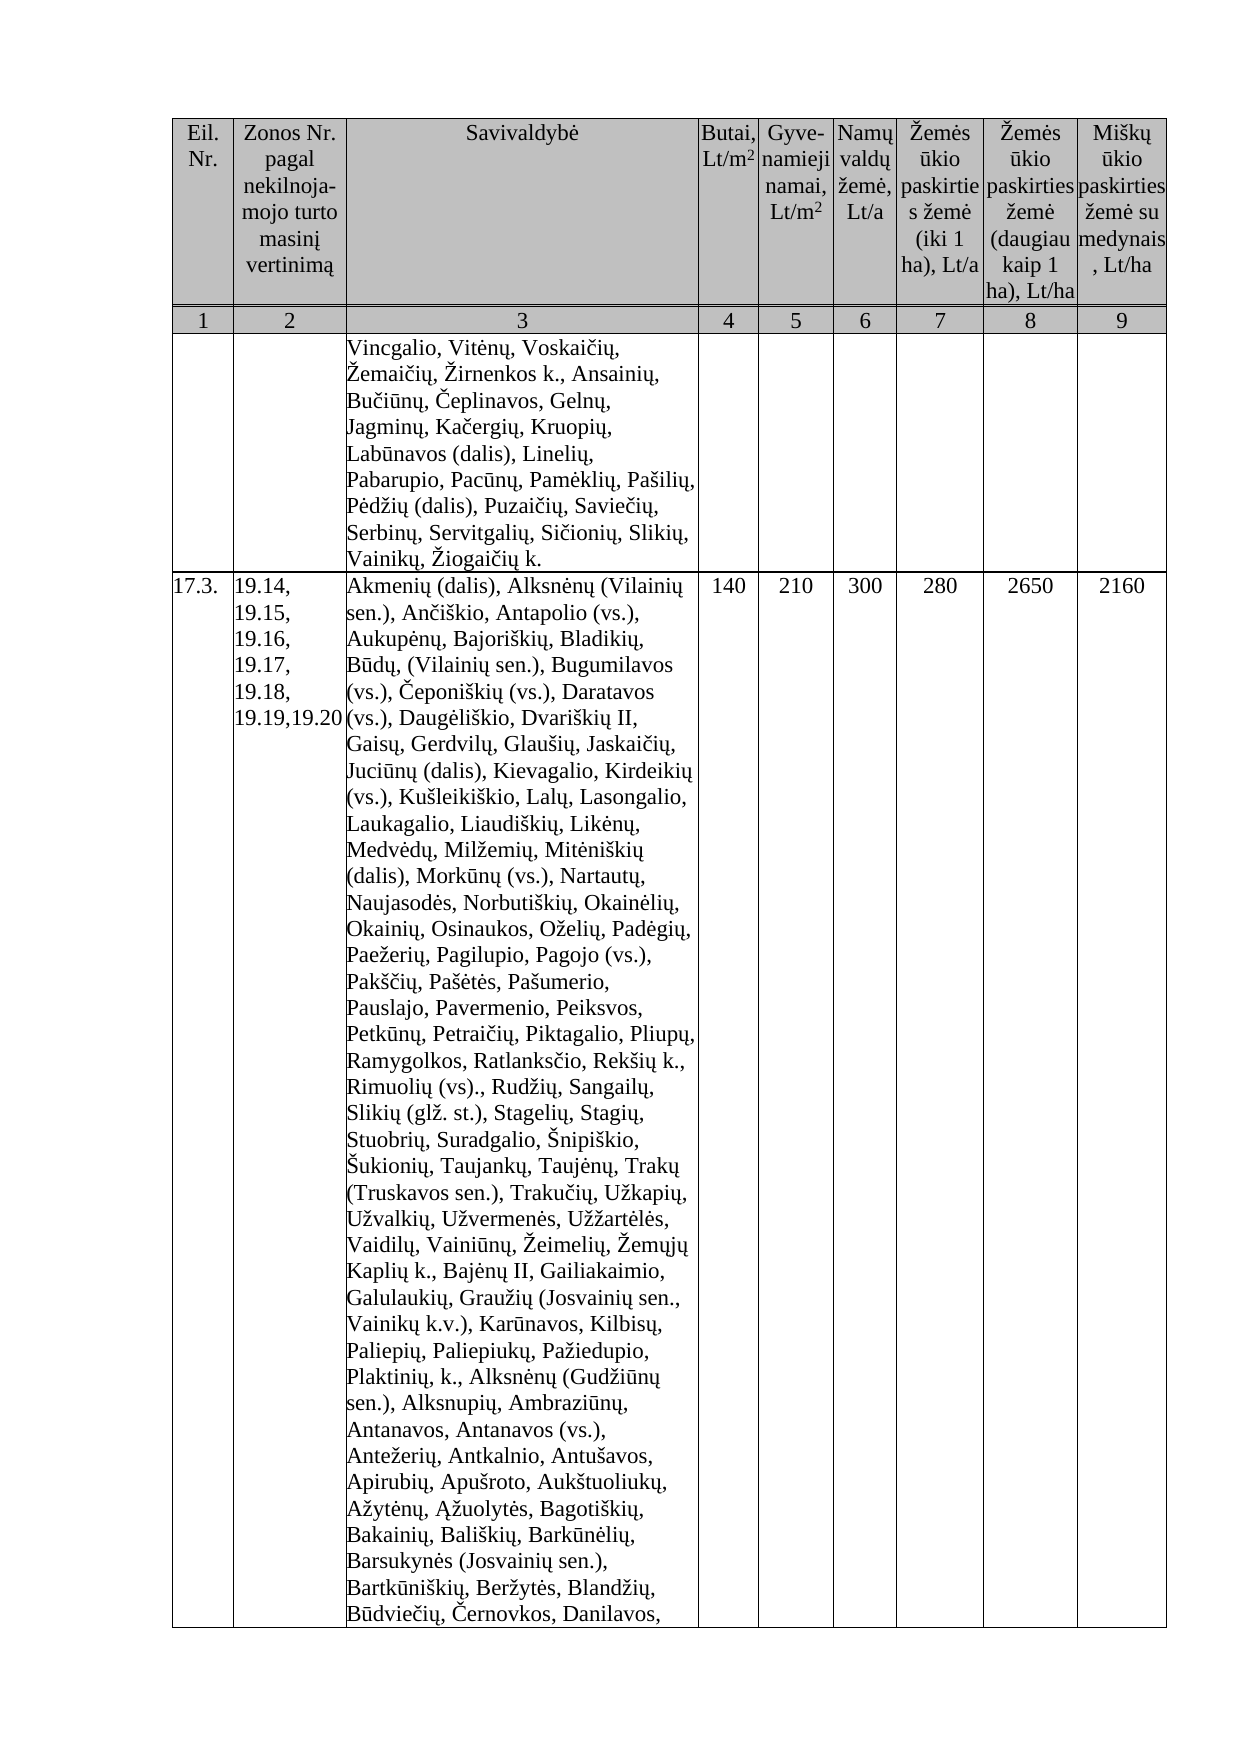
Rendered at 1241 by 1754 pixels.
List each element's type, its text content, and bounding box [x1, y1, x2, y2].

table_header Žemės ūkio paskirties žemė (daugiau kaip 1 ha), Lt/ha [984, 119, 1077, 304]
table_header Gyve-namieji namai, Lt/m2 [759, 119, 833, 304]
table_cell [834, 334, 896, 571]
table_cell 19.14, 19.15, 19.16, 19.17, 19.18, 19.19,19.20 [234, 573, 346, 1627]
table_cell 2650 [984, 573, 1077, 1627]
table_cell 2 [234, 307, 346, 333]
table_header Miškų ūkio paskirties žemė su medynais, Lt/ha [1078, 119, 1166, 304]
table_cell 6 [834, 307, 896, 333]
table_cell 280 [897, 573, 983, 1627]
table_cell [234, 334, 346, 571]
table_cell [699, 334, 758, 571]
table_header Zonos Nr. pagal nekilnoja-mojo turto masinį vertinimą [234, 119, 346, 304]
table_header Namų valdų žemė, Lt/a [834, 119, 896, 304]
table_cell 140 [699, 573, 758, 1627]
table_header Butai, Lt/m2 [699, 119, 758, 304]
table_cell 9 [1078, 307, 1166, 333]
table_header Žemės ūkio paskirties žemė (iki 1 ha), Lt/a [897, 119, 983, 304]
table_cell [897, 334, 983, 571]
table_cell Vincgalio, Vitėnų, Voskaičių, Žemaičių, Žirnenkos k., Ansainių, Bučiūnų, Čeplinavos, Gelnų, Jagminų, Kačergių, Kruopių, Labūnavos (dalis), Linelių, Pabarupio, Pacūnų, Pamėklių, Pašilių, Pėdžių (dalis), Puzaičių, Saviečių, Serbinų, Servitgalių, Sičionių, Slikių, Vainikų, Žiogaičių k. [347, 334, 698, 571]
table_cell 3 [347, 307, 698, 333]
table_header Eil. Nr. [173, 119, 233, 304]
table_cell [759, 334, 833, 571]
table_cell 8 [984, 307, 1077, 333]
table_cell [173, 334, 233, 571]
table_cell 300 [834, 573, 896, 1627]
table_cell [1078, 334, 1166, 571]
table_cell 7 [897, 307, 983, 333]
table_cell 4 [699, 307, 758, 333]
table_cell 2160 [1078, 573, 1166, 1627]
table_header Savivaldybė [347, 119, 698, 304]
table_cell 210 [759, 573, 833, 1627]
table_cell 1 [173, 307, 233, 333]
table_cell Akmenių (dalis), Alksnėnų (Vilainių sen.), Ančiškio, Antapolio (vs.), Aukupėnų, Bajoriškių, Bladikių, Būdų, (Vilainių sen.), Bugumilavos (vs.), Čeponiškių (vs.), Daratavos (vs.), Daugėliškio, Dvariškių II, Gaisų, Gerdvilų, Glaušių, Jaskaičių, Juciūnų (dalis), Kievagalio, Kirdeikių (vs.), Kušleikiškio, Lalų, Lasongalio, Laukagalio, Liaudiškių, Likėnų, Medvėdų, Milžemių, Mitėniškių (dalis), Morkūnų (vs.), Nartautų, Naujasodės, Norbutiškių, Okainėlių, Okainių, Osinaukos, Oželių, Padėgių, Paežerių, Pagilupio, Pagojo (vs.), Pakščių, Pašėtės, Pašumerio, Pauslajo, Pavermenio, Peiksvos, Petkūnų, Petraičių, Piktagalio, Pliupų, Ramygolkos, Ratlanksčio, Rekšių k., Rimuolių (vs)., Rudžių, Sangailų, Slikių (glž. st.), Stagelių, Stagių, Stuobrių, Suradgalio, Šnipiškio, Šukionių, Taujankų, Taujėnų, Trakų (Truskavos sen.), Trakučių, Užkapių, Užvalkių, Užvermenės, Užžartėlės, Vaidilų, Vainiūnų, Žeimelių, Žemųjų Kaplių k., Bajėnų II, Gailiakaimio, Galulaukių, Graužių (Josvainių sen., Vainikų k.v.), Karūnavos, Kilbisų, Paliepių, Paliepiukų, Pažiedupio, Plaktinių, k., Alksnėnų (Gudžiūnų sen.), Alksnupių, Ambraziūnų, Antanavos, Antanavos (vs.), Antežerių, Antkalnio, Antušavos, Apirubių, Apušroto, Aukštuoliukų, Ažytėnų, Ąžuolytės, Bagotiškių, Bakainių, Bališkių, Barkūnėlių, Barsukynės (Josvainių sen.), Bartkūniškių, Beržytės, Blandžių, Būdviečių, Černovkos, Danilavos, [347, 573, 698, 1627]
table_cell [984, 334, 1077, 571]
table_cell 17.3. [173, 573, 233, 1627]
table_cell 5 [759, 307, 833, 333]
